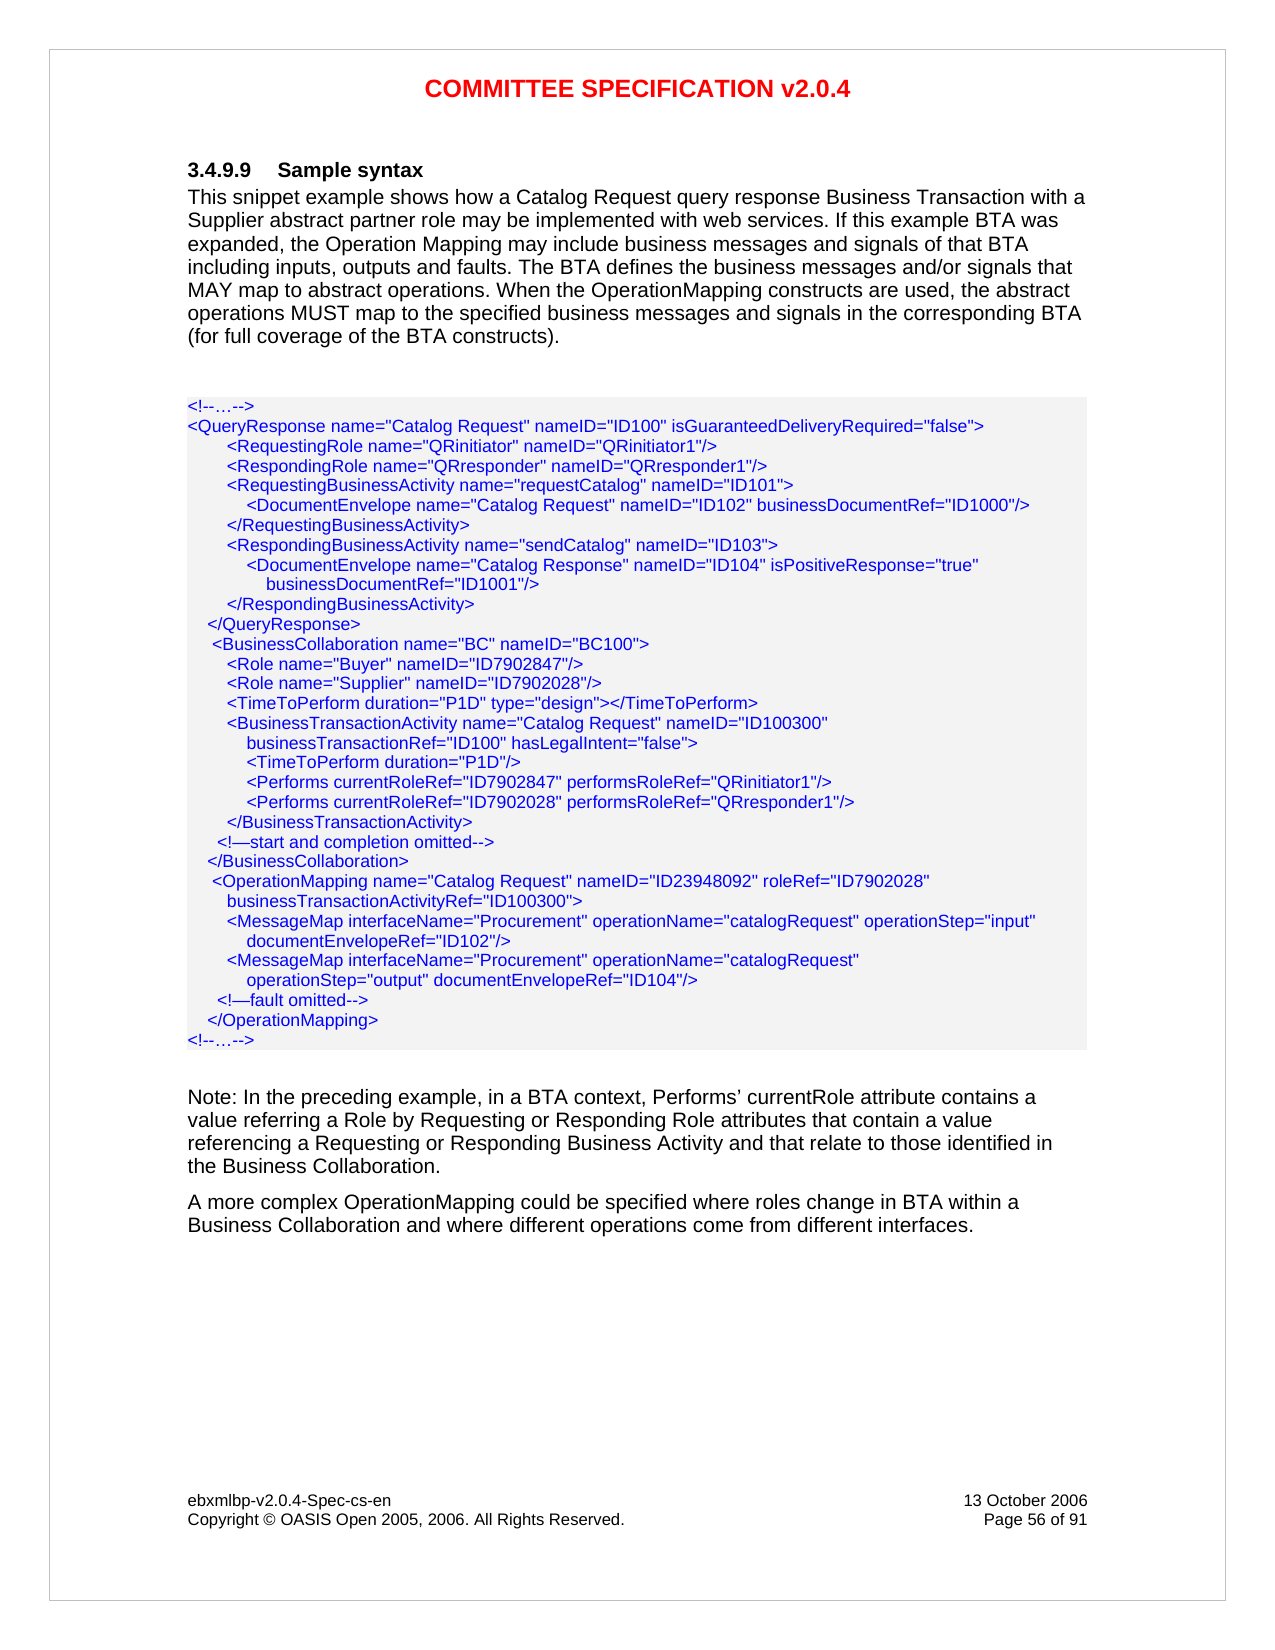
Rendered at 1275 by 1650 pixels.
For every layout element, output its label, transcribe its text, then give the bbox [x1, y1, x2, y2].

text <BusinessCollaboration name="BC" nameID="BC100"> [187, 634, 1087, 654]
text <TimeToPerform duration="P1D"/> [187, 753, 1087, 773]
text A more complex OperationMapping could be specified where roles change in BTA within a Business Collaboration and where different operations come from different interfaces. [187, 1191, 1087, 1237]
text businessDocumentRef="ID1001"/> [187, 575, 1087, 594]
text <Role name="Supplier" nameID="ID7902028"/> [187, 674, 1087, 693]
text <RequestingBusinessActivity name="requestCatalog" nameID="ID101"> [187, 476, 1087, 496]
text <Performs currentRoleRef="ID7902847" performsRoleRef="QRinitiator1"/> [187, 773, 1087, 792]
text </RequestingBusinessActivity> [187, 515, 1087, 535]
text <DocumentEnvelope name="Catalog Response" nameID="ID104" isPositiveResponse="true" [187, 555, 1087, 575]
text operationStep="output" documentEnvelopeRef="ID104"/> [187, 971, 1087, 990]
text <MessageMap interfaceName="Procurement" operationName="catalogRequest" operationStep="input" [187, 911, 1087, 931]
text Note: In the preceding example, in a BTA context, Performs’ currentRole attribute contains a value referring a Role by Requesting or Responding Role attributes that contain a value referencing a Requesting or Responding Business Activity and that relate to those identified in the Business Collaboration. [187, 1085, 1087, 1178]
text </QueryResponse> [187, 614, 1087, 634]
text businessTransactionRef="ID100" hasLegalIntent="false"> [187, 733, 1087, 753]
text <RespondingRole name="QRresponder" nameID="QRresponder1"/> [187, 456, 1087, 476]
text <TimeToPerform duration="P1D" type="design"></TimeToPerform> [187, 693, 1087, 713]
text <Role name="Buyer" nameID="ID7902847"/> [187, 654, 1087, 674]
text <!—fault omitted--> [187, 990, 1087, 1010]
text businessTransactionActivityRef="ID100300"> [187, 891, 1087, 911]
text This snippet example shows how a Catalog Request query response Business Transaction with a Supplier abstract partner role may be implemented with web services. If this example BTA was expanded, the Operation Mapping may include business messages and signals of that BTA including inputs, outputs and faults. The BTA defines the business messages and/or signals that MAY map to abstract operations. When the OperationMapping constructs are used, the abstract operations MUST map to the specified business messages and signals in the corresponding BTA (for full coverage of the BTA constructs). [187, 186, 1087, 348]
text <RequestingRole name="QRinitiator" nameID="QRinitiator1"/> [187, 436, 1087, 456]
text <RespondingBusinessActivity name="sendCatalog" nameID="ID103"> [187, 535, 1087, 555]
text <!—start and completion omitted--> [187, 832, 1087, 852]
text <BusinessTransactionActivity name="Catalog Request" nameID="ID100300" [187, 713, 1087, 733]
text </RespondingBusinessActivity> [187, 594, 1087, 614]
text <DocumentEnvelope name="Catalog Request" nameID="ID102" businessDocumentRef="ID1000"/> [187, 496, 1087, 515]
text <Performs currentRoleRef="ID7902028" performsRoleRef="QRresponder1"/> [187, 792, 1087, 812]
text <OperationMapping name="Catalog Request" nameID="ID23948092" roleRef="ID7902028" [187, 872, 1087, 891]
text </BusinessCollaboration> [187, 852, 1087, 872]
text </BusinessTransactionActivity> [187, 812, 1087, 832]
text <!--…--> [187, 1030, 1087, 1050]
text <!--…--> [187, 397, 1087, 416]
subtitle Sample syntax [187, 158, 1087, 182]
text <MessageMap interfaceName="Procurement" operationName="catalogRequest" [187, 951, 1087, 971]
text </OperationMapping> [187, 1010, 1087, 1030]
text documentEnvelopeRef="ID102"/> [187, 931, 1087, 951]
text <QueryResponse name="Catalog Request" nameID="ID100" isGuaranteedDeliveryRequired="false"> [187, 416, 1087, 436]
